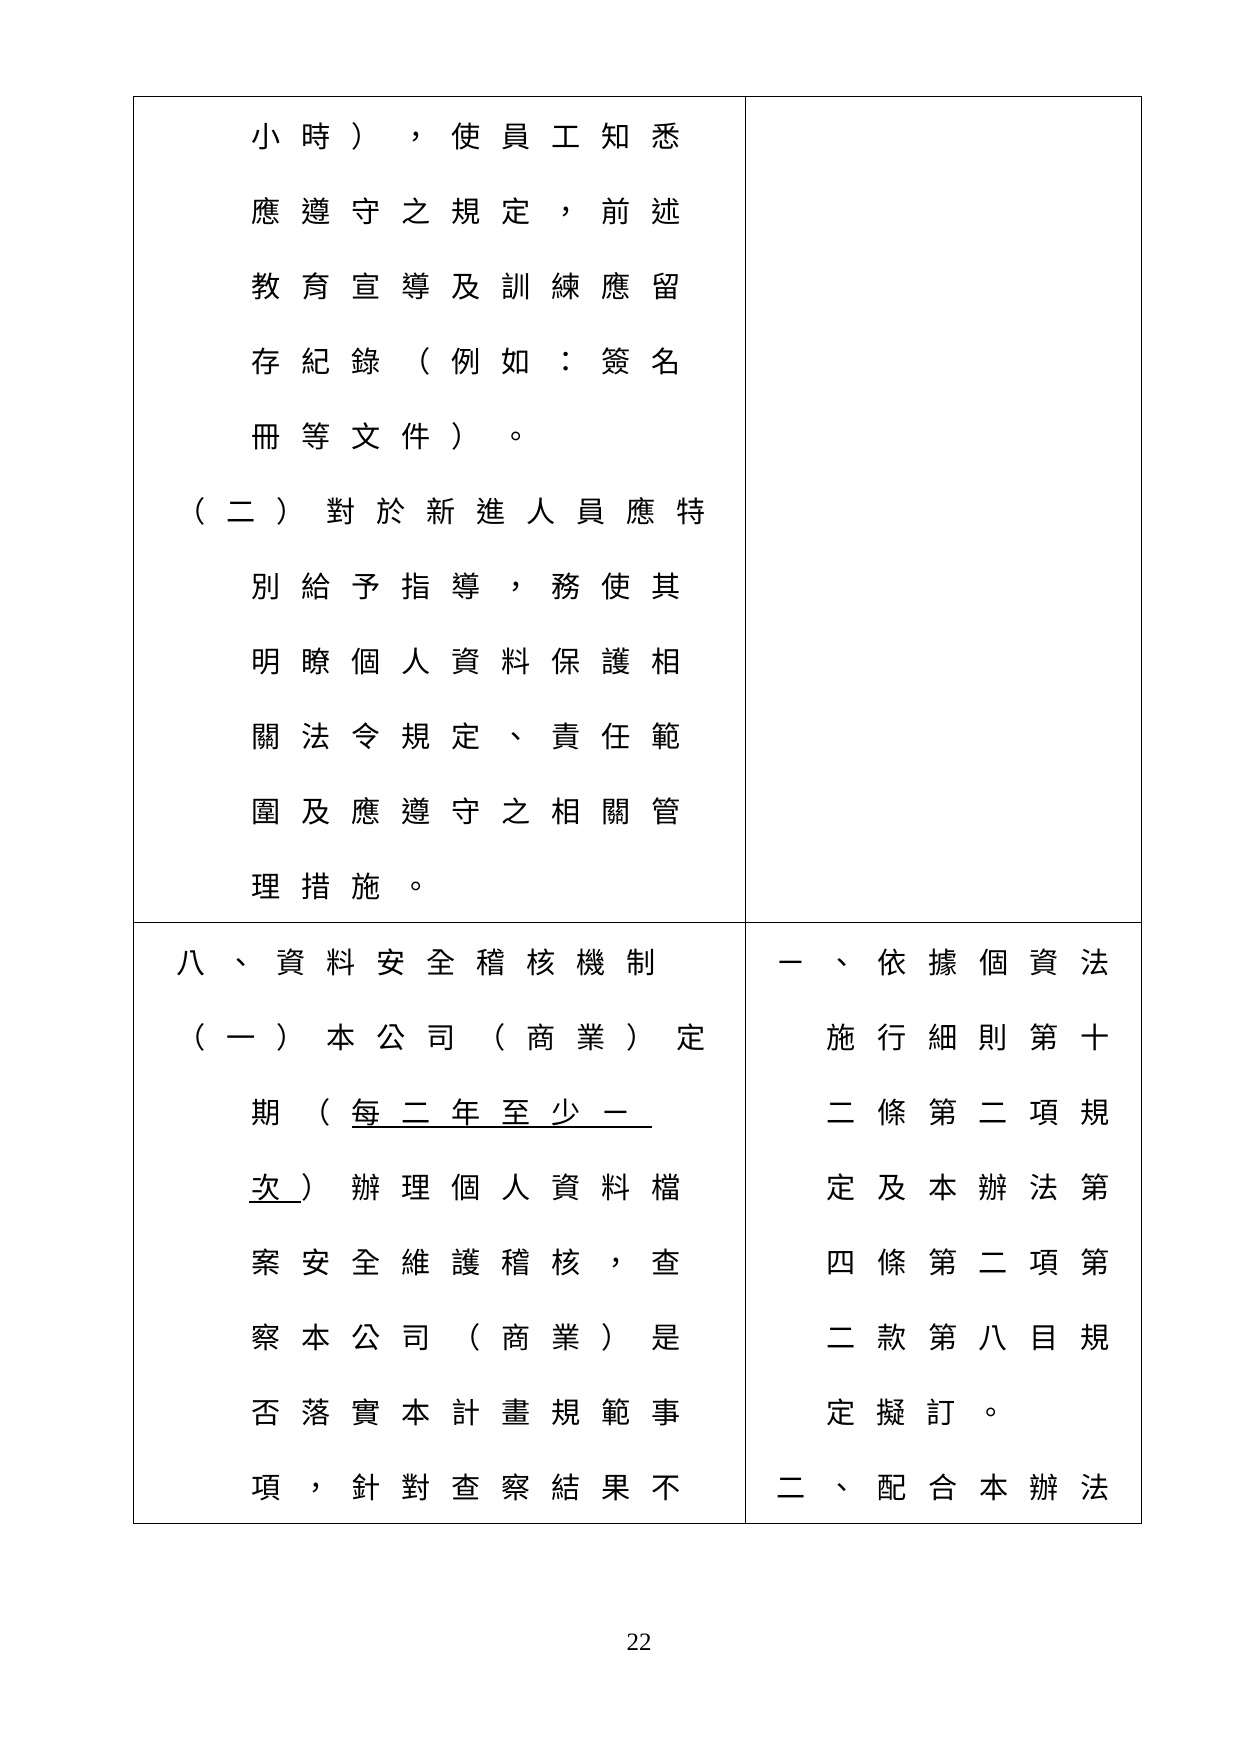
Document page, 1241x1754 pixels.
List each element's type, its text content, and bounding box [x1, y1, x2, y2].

table_cell 八、資料安全稽核機制 （一）本公司（商業）定期（每二年至少ㄧ次）辦理個人資料檔案安全維護稽核，查察本公司（商業）是否落實本計畫規範事項，針對查察結果不 [134, 923, 745, 1523]
table_cell [746, 97, 1141, 922]
table_cell 小時），使員工知悉應遵守之規定，前述教育宣導及訓練應留存紀錄（例如：簽名冊等文件）。 （二）對於新進人員應特別給予指導，務使其明瞭個人資料保護相關法令規定、責任範圍及應遵守之相關管理措施。 [134, 97, 745, 922]
table_cell ㄧ、依據個資法施行細則第十二條第二項規定及本辦法第四條第二項第二款第八目規定擬訂。 二、配合本辦法 [746, 923, 1141, 1523]
